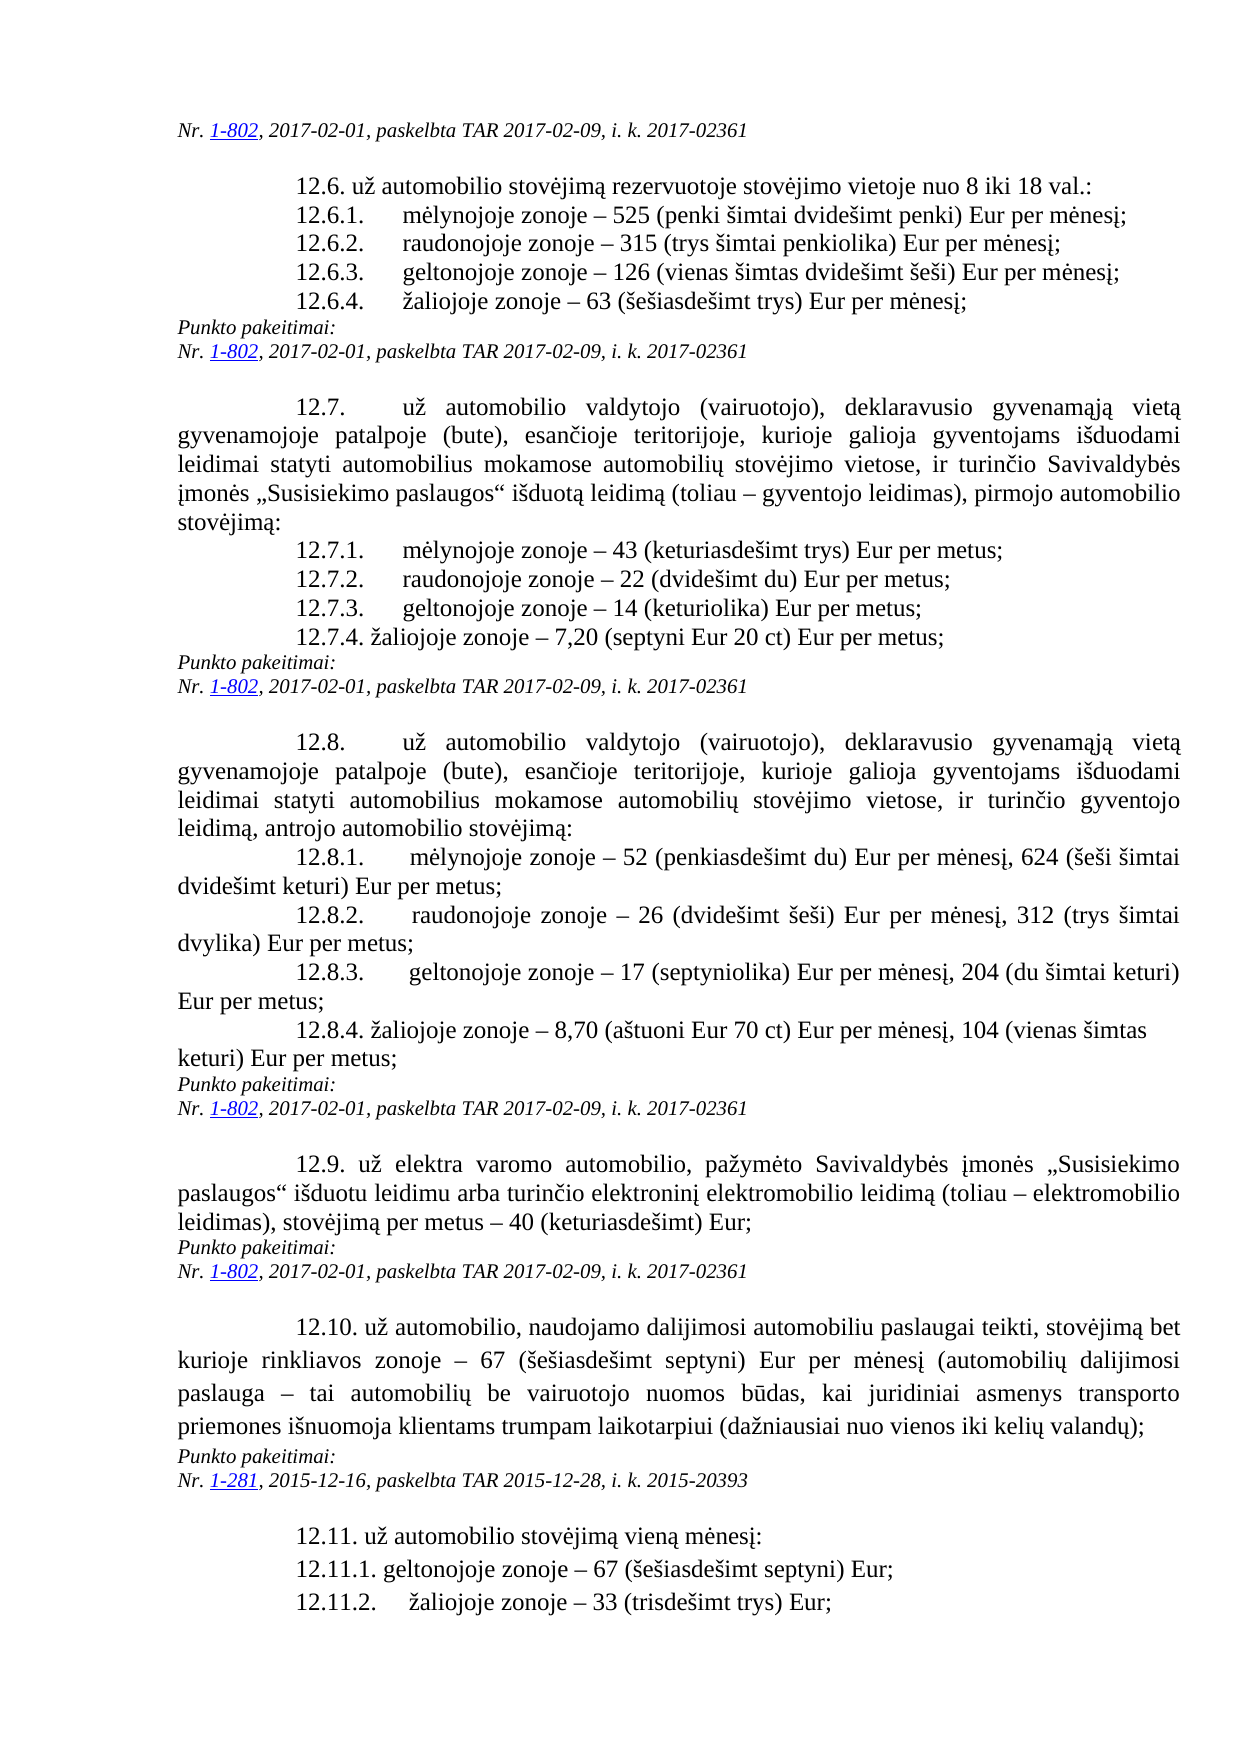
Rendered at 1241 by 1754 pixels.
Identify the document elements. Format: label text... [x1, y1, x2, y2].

text 12.8.2. raudonojoje zonoje – 26 (dvidešimt šeši) Eur per mėnesį, 312 (trys šimtai dvylika) Eur per metus; [177, 900, 1181, 957]
text Punkto pakeitimai: [177, 315, 1181, 339]
text Nr. 1-802, 2017-02-01, paskelbta TAR 2017-02-09, i. k. 2017-02361 [177, 1259, 1181, 1283]
text 12.11. už automobilio stovėjimą vieną mėnesį: [177, 1521, 1181, 1550]
text 12.8.4. žaliojoje zonoje – 8,70 (aštuoni Eur 70 ct) Eur per mėnesį, 104 (vienas šimtas keturi) Eur per metus; [177, 1015, 1181, 1072]
text 12.6.4. žaliojoje zonoje – 63 (šešiasdešimt trys) Eur per mėnesį; [177, 286, 1181, 315]
text 12.11.2. žaliojoje zonoje – 33 (trisdešimt trys) Eur; [177, 1587, 1181, 1616]
text Nr. 1-802, 2017-02-01, paskelbta TAR 2017-02-09, i. k. 2017-02361 [177, 1096, 1181, 1120]
text Punkto pakeitimai: [177, 1444, 1181, 1468]
text 12.7.4. žaliojoje zonoje – 7,20 (septyni Eur 20 ct) Eur per metus; [236, 622, 1181, 650]
text 12.8.3. geltonojoje zonoje – 17 (septyniolika) Eur per mėnesį, 204 (du šimtai keturi) Eur per metus; [177, 957, 1181, 1015]
text 12.6. už automobilio stovėjimą rezervuotoje stovėjimo vietoje nuo 8 iki 18 val.: [177, 171, 1181, 200]
text 12.10. už automobilio, naudojamo dalijimosi automobiliu paslaugai teikti, stovėjimą bet kurioje rinkliavos zonoje – 67 (šešiasdešimt septyni) Eur per mėnesį (automobilių dalijimosi paslauga – tai automobilių be vairuotojo nuomos būdas, kai juridiniai asmenys transporto priemones išnuomoja klientams trumpam laikotarpiui (dažniausiai nuo vienos iki kelių valandų); [177, 1312, 1181, 1440]
text 12.6.1. mėlynojoje zonoje – 525 (penki šimtai dvidešimt penki) Eur per mėnesį; [177, 200, 1181, 228]
text Nr. 1-281, 2015-12-16, paskelbta TAR 2015-12-28, i. k. 2015-20393 [177, 1468, 1181, 1492]
text Punkto pakeitimai: [177, 650, 1181, 674]
text 12.11.1. geltonojoje zonoje – 67 (šešiasdešimt septyni) Eur; [177, 1554, 1181, 1583]
text 12.8.1. mėlynojoje zonoje – 52 (penkiasdešimt du) Eur per mėnesį, 624 (šeši šimtai dvidešimt keturi) Eur per metus; [177, 842, 1181, 900]
text 12.7. už automobilio valdytojo (vairuotojo), deklaravusio gyvenamąją vietą gyvenamojoje patalpoje (bute), esančioje teritorijoje, kurioje galioja gyventojams išduodami leidimai statyti automobilius mokamose automobilių stovėjimo vietose, ir turinčio Savivaldybės įmonės „Susisiekimo paslaugos“ išduotą leidimą (toliau – gyventojo leidimas), pirmojo automobilio stovėjimą: [177, 392, 1181, 535]
text 12.6.3. geltonojoje zonoje – 126 (vienas šimtas dvidešimt šeši) Eur per mėnesį; [177, 257, 1181, 286]
text 12.9. už elektra varomo automobilio, pažymėto Savivaldybės įmonės „Susisiekimo paslaugos“ išduotu leidimu arba turinčio elektroninį elektromobilio leidimą (toliau – elektromobilio leidimas), stovėjimą per metus – 40 (keturiasdešimt) Eur; [177, 1149, 1181, 1235]
text Nr. 1-802, 2017-02-01, paskelbta TAR 2017-02-09, i. k. 2017-02361 [177, 118, 1181, 142]
text 12.7.1. mėlynojoje zonoje – 43 (keturiasdešimt trys) Eur per metus; [177, 535, 1181, 564]
text Nr. 1-802, 2017-02-01, paskelbta TAR 2017-02-09, i. k. 2017-02361 [177, 674, 1181, 698]
text Nr. 1-802, 2017-02-01, paskelbta TAR 2017-02-09, i. k. 2017-02361 [177, 339, 1181, 363]
text 12.8. už automobilio valdytojo (vairuotojo), deklaravusio gyvenamąją vietą gyvenamojoje patalpoje (bute), esančioje teritorijoje, kurioje galioja gyventojams išduodami leidimai statyti automobilius mokamose automobilių stovėjimo vietose, ir turinčio gyventojo leidimą, antrojo automobilio stovėjimą: [177, 727, 1181, 842]
text Punkto pakeitimai: [177, 1235, 1181, 1259]
text Punkto pakeitimai: [177, 1072, 1181, 1096]
text 12.7.2. raudonojoje zonoje – 22 (dvidešimt du) Eur per metus; [177, 564, 1181, 593]
text 12.6.2. raudonojoje zonoje – 315 (trys šimtai penkiolika) Eur per mėnesį; [177, 228, 1181, 257]
text 12.7.3. geltonojoje zonoje – 14 (keturiolika) Eur per metus; [177, 593, 1181, 622]
